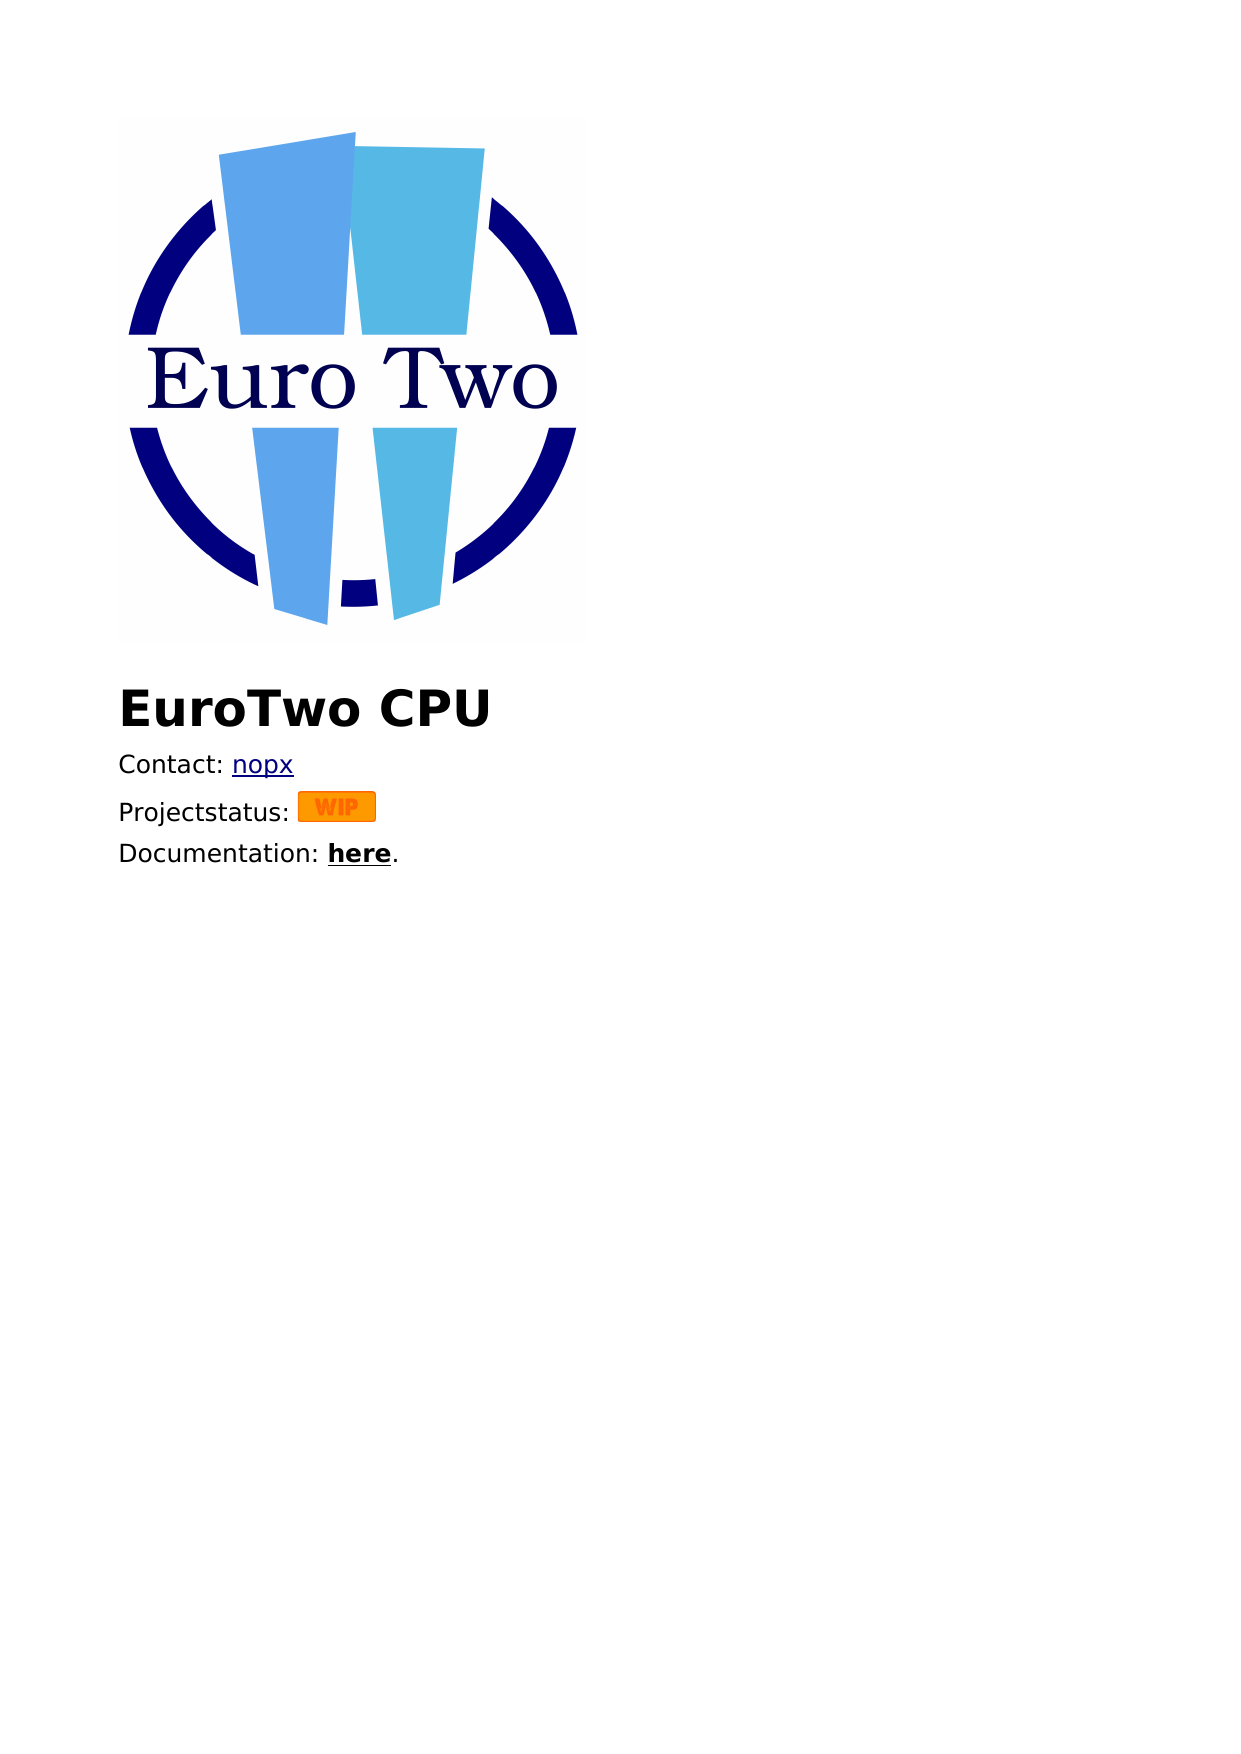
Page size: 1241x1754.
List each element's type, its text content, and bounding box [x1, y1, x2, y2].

text Contact: nopx [118, 750, 1122, 779]
text Documentation: here. [118, 839, 1122, 869]
picture [118, 118, 587, 642]
subtitle EuroTwo CPU [118, 679, 1122, 738]
picture [297, 791, 376, 822]
text Projectstatus: [118, 792, 1122, 827]
